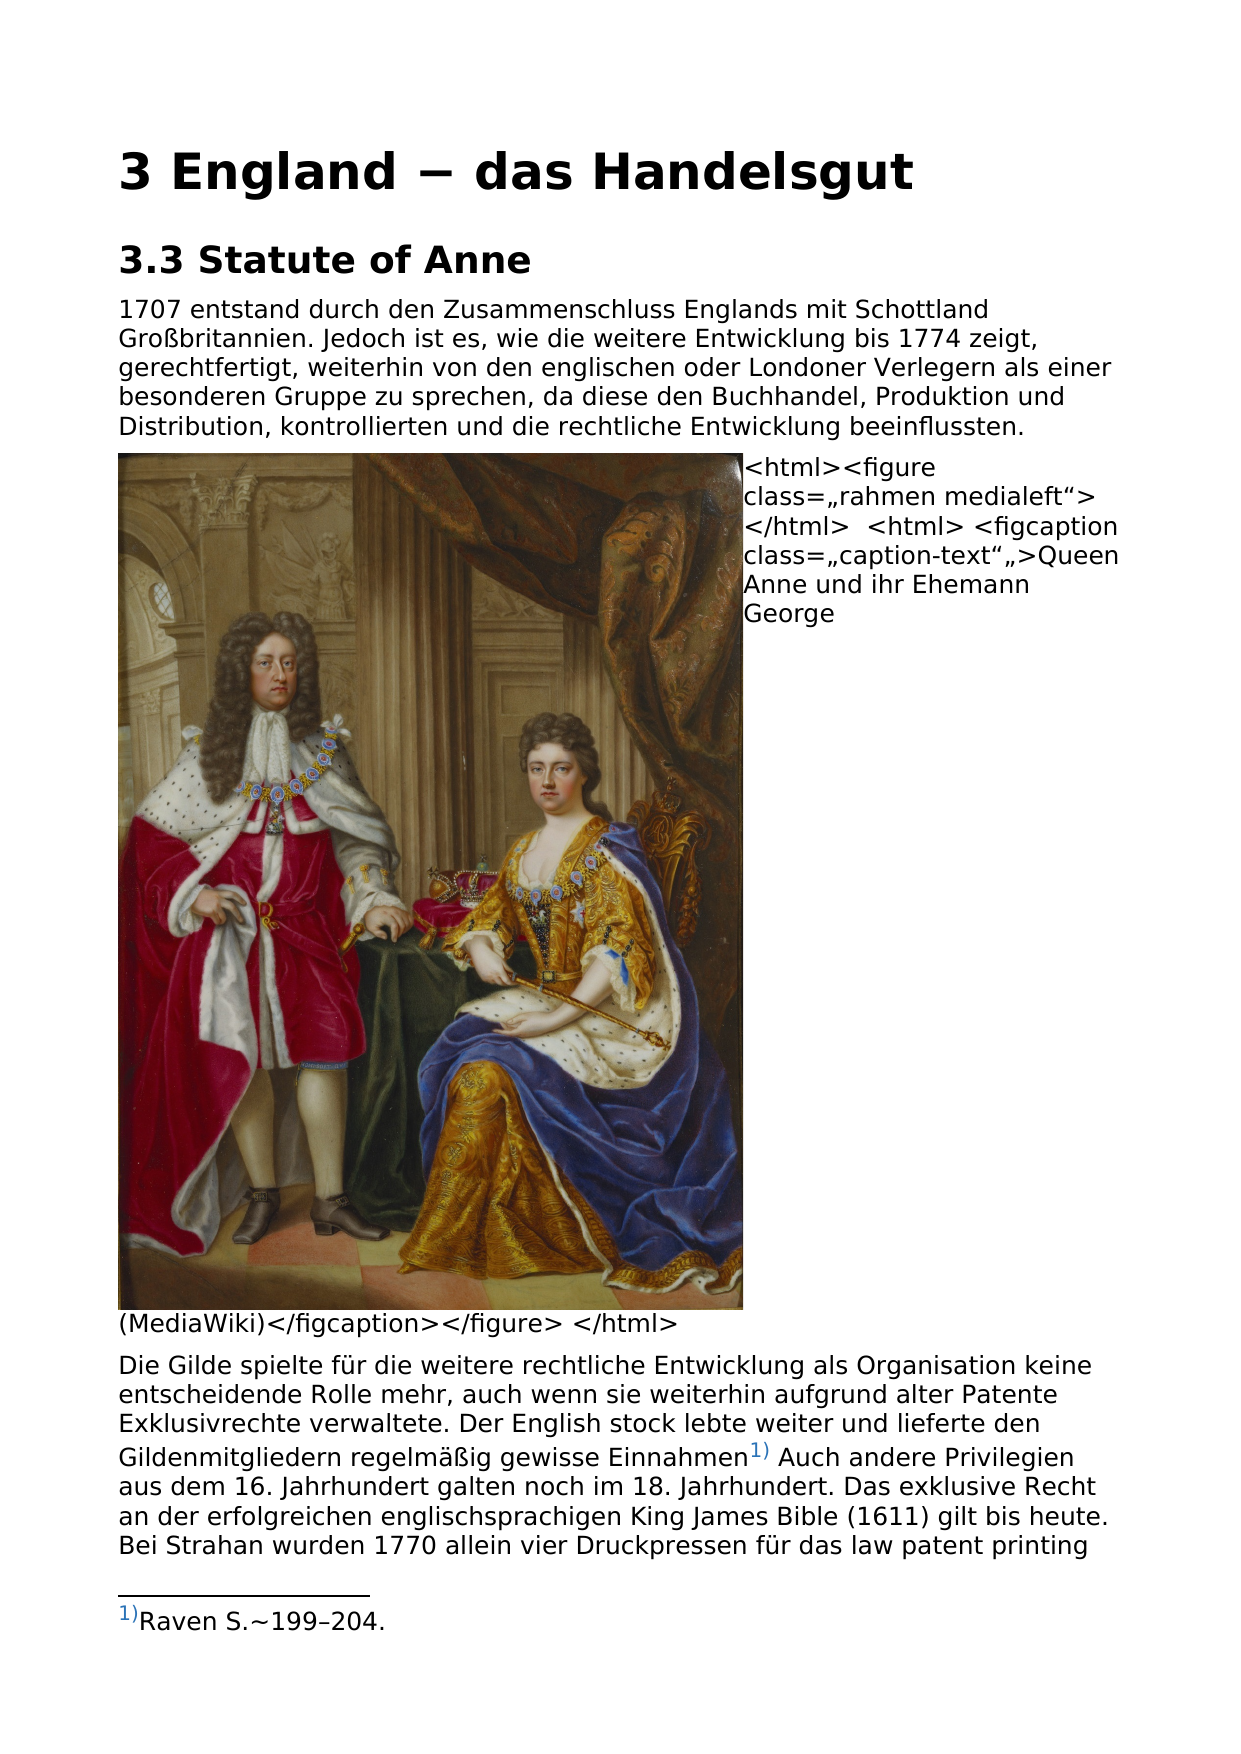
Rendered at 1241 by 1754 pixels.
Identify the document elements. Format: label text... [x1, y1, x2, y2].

text 1707 entstand durch den Zusammenschluss Englands mit Schottland Großbritannien. Jedoch ist es, wie die weitere Entwicklung bis 1774 zeigt, gerechtfertigt, weiterhin von den englischen oder Londoner Verlegern als einer besonderen Gruppe zu sprechen, da diese den Buchhandel, Produktion und Distribution, kontrollierten und die rechtliche Entwicklung beeinflussten. [118, 295, 1122, 441]
text Raven S.~199–204. [118, 1602, 1122, 1636]
subtitle 3.3 Statute of Anne [118, 239, 1122, 282]
picture [118, 453, 744, 1310]
subtitle 3 England − das Handelsgut [118, 143, 1122, 201]
text <html><figure class=„rahmen medialeft“> </html> <html> <figcaption class=„caption-text“„>Queen Anne und ihr Ehemann George (MediaWiki)</figcaption></figure> </html> [118, 453, 1122, 1338]
text Die Gilde spielte für die weitere rechtliche Entwicklung als Organisation keine entscheidende Rolle mehr, auch wenn sie weiterhin aufgrund alter Patente Exklusivrechte verwaltete. Der English stock lebte weiter und lieferte den Gildenmitgliedern regelmäßig gewisse Einnahmen Auch andere Privilegien aus dem 16. Jahrhundert galten noch im 18. Jahrhundert. Das exklusive Recht an der erfolgreichen englischsprachigen King James Bible (1611) gilt bis heute. Bei Strahan wurden 1770 allein vier Druckpressen für das law patent printing [118, 1351, 1122, 1560]
